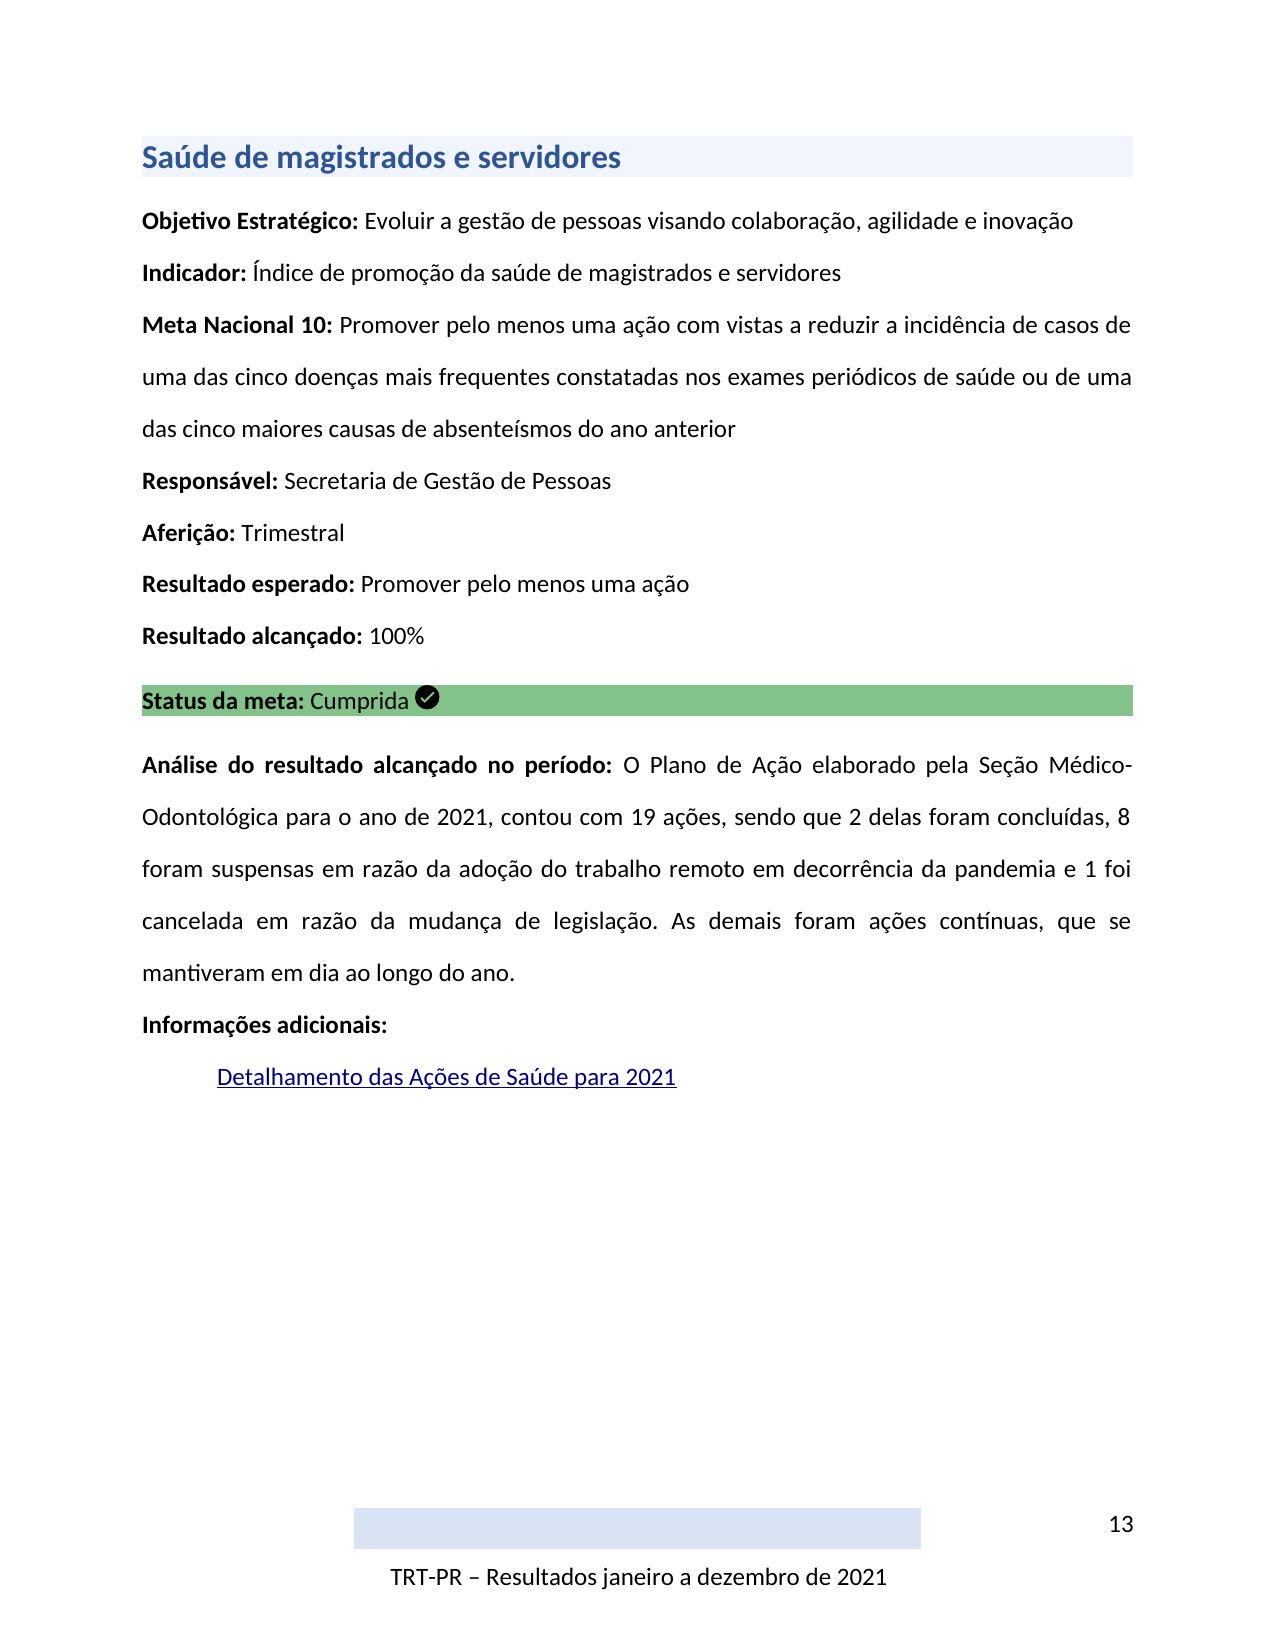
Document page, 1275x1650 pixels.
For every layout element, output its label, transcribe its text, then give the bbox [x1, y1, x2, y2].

text Resultado esperado: Promover pelo menos uma ação [142, 569, 1133, 599]
text Resultado alcançado: 100% [142, 621, 1133, 651]
text Informações adicionais: [142, 1009, 1133, 1039]
text Detalhamento das Ações de Saúde para 2021 [142, 1061, 1133, 1091]
text Meta Nacional 10: Promover pelo menos uma ação com vistas a reduzir a incidência de casos de uma das cinco doenças mais frequentes constatadas nos exames periódicos de saúde ou de uma das cinco maiores causas de absenteísmos do ano anterior [142, 309, 1133, 443]
text Análise do resultado alcançado no período: O Plano de Ação elaborado pela Seção Médico-Odontológica para o ano de 2021, contou com 19 ações, sendo que 2 delas foram concluídas, 8 foram suspensas em razão da adoção do trabalho remoto em decorrência da pandemia e 1 foi cancelada em razão da mudança de legislação. As demais foram ações contínuas, que se mantiveram em dia ao longo do ano. [142, 749, 1133, 987]
text Indicador: Índice de promoção da saúde de magistrados e servidores [142, 257, 1133, 288]
text Objetivo Estratégico: Evoluir a gestão de pessoas visando colaboração, agilidade e inovação [142, 206, 1133, 236]
text Responsável: Secretaria de Gestão de Pessoas [142, 465, 1133, 495]
text Aferição: Trimestral [142, 517, 1133, 547]
subtitle Saúde de magistrados e servidores [142, 136, 1133, 177]
text Status da meta: Cumprida [142, 685, 1133, 716]
